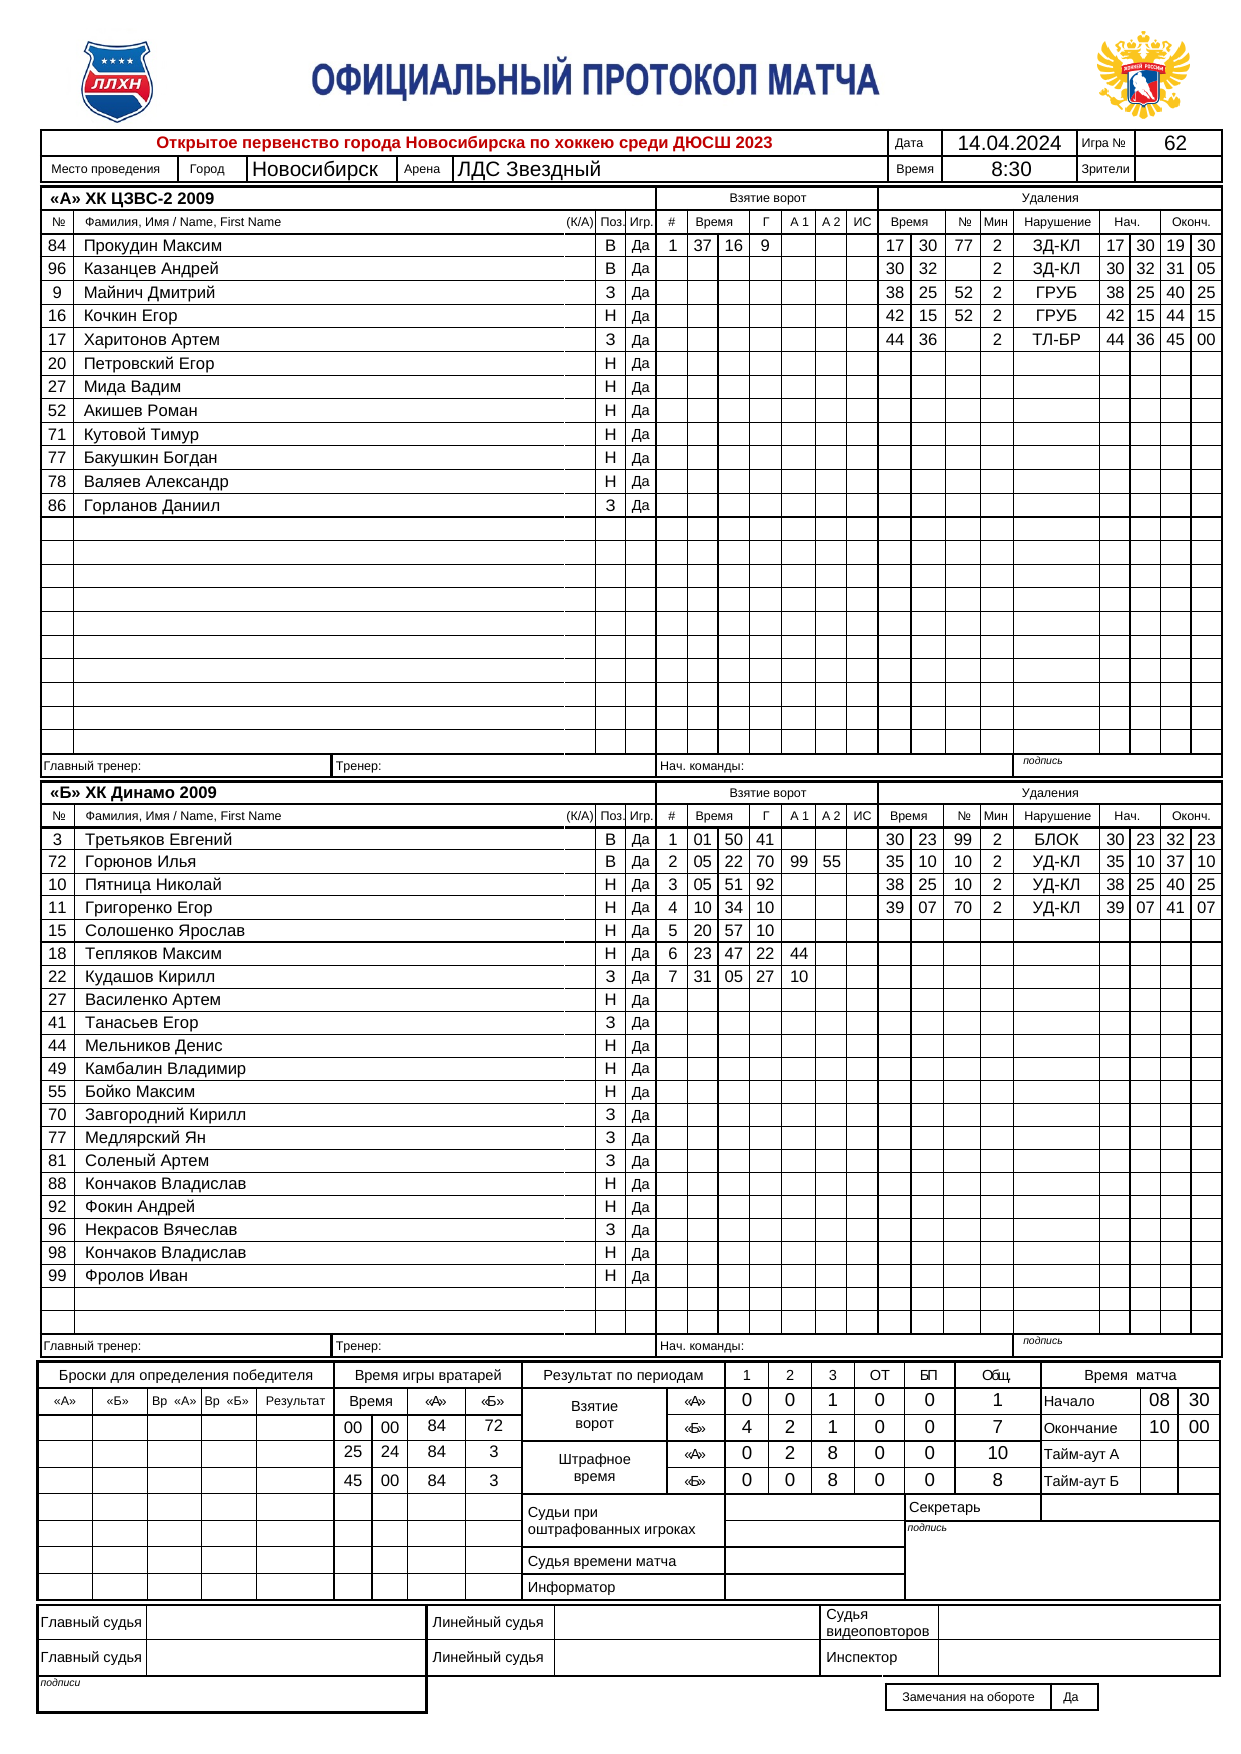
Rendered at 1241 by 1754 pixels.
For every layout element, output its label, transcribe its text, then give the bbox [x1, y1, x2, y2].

table_cell [816, 541, 846, 564]
table_cell [565, 1104, 595, 1126]
table_cell Информатор [523, 1575, 724, 1599]
table_cell [912, 659, 945, 682]
table_cell [816, 1081, 846, 1103]
table_cell Фамилия, Имя / Name, First Name [75, 805, 565, 826]
table_cell 9 [750, 235, 781, 256]
table_cell 37 [688, 235, 717, 256]
table_cell [1014, 966, 1099, 987]
table_cell [688, 1219, 717, 1241]
table_cell Судья видеоповторов [821, 1606, 938, 1639]
table_cell [912, 920, 943, 941]
table_cell Игр. [626, 805, 655, 826]
table_cell [719, 1104, 749, 1126]
table_cell [847, 1150, 877, 1172]
table_cell [782, 399, 815, 422]
table_cell [1161, 470, 1190, 493]
table_cell З [596, 1219, 625, 1241]
table_cell [657, 1035, 687, 1057]
table_cell Н [596, 352, 625, 374]
table_cell [750, 1173, 781, 1195]
table_cell [42, 707, 73, 729]
table_cell [981, 989, 1013, 1011]
table_cell [847, 423, 877, 445]
table_cell [565, 874, 595, 895]
table_cell Вр «А» [148, 1389, 201, 1413]
table_header Да [1052, 1685, 1097, 1709]
table_cell [719, 1058, 749, 1079]
table_cell Мида Вадим [74, 376, 564, 398]
table_cell 15 [1192, 305, 1221, 327]
table_cell [981, 1081, 1013, 1103]
table_cell [335, 1547, 371, 1573]
table_cell 2 [981, 305, 1013, 327]
table_cell [816, 446, 846, 469]
table_cell [626, 518, 655, 540]
table_cell [782, 829, 815, 849]
table_cell 19 [1161, 235, 1190, 256]
table_cell [944, 1288, 980, 1310]
table_cell [1100, 1058, 1129, 1079]
table_cell «А» [668, 1389, 724, 1413]
table_cell [1161, 446, 1190, 469]
table_cell [981, 1288, 1013, 1310]
table_cell [688, 612, 717, 634]
table_cell [719, 1311, 749, 1333]
table_cell [1100, 518, 1129, 540]
table_cell [1161, 612, 1190, 634]
table_cell [555, 1640, 819, 1675]
table_cell [719, 399, 749, 422]
table_cell [847, 1196, 877, 1218]
table_cell # [657, 211, 687, 233]
table_cell [1100, 1012, 1129, 1033]
table_cell [719, 494, 749, 516]
table_cell Харитонов Артем [74, 328, 564, 351]
table_cell [74, 565, 564, 587]
table_cell [1131, 1242, 1160, 1264]
table_cell [1100, 1035, 1129, 1057]
table_cell [1100, 446, 1129, 469]
table_cell Да [626, 1081, 655, 1103]
table_cell [847, 829, 877, 849]
table_cell [726, 1495, 904, 1520]
table_cell 27 [42, 376, 73, 398]
table_cell [1192, 659, 1221, 682]
table_cell «Б» [668, 1468, 724, 1493]
table_cell [1161, 518, 1190, 540]
table_cell 05 [719, 966, 749, 987]
table_cell 1 [812, 1415, 854, 1440]
table_cell 44 [782, 943, 815, 964]
table_cell [1100, 1265, 1129, 1287]
table_cell [782, 659, 815, 682]
table_cell [816, 399, 846, 422]
table_cell [1099, 1682, 1220, 1711]
table_cell [750, 1288, 781, 1310]
table_cell [847, 281, 877, 303]
table_cell [657, 730, 687, 753]
table_cell [657, 1288, 687, 1310]
table_cell 0 [726, 1389, 768, 1413]
table_cell 0 [855, 1415, 904, 1440]
table_cell 10 [944, 874, 980, 895]
table_cell [657, 1012, 687, 1033]
table_cell [816, 1219, 846, 1241]
table_cell [1131, 966, 1160, 987]
table_cell [816, 1196, 846, 1218]
table_cell 3 [466, 1441, 521, 1467]
table_header Замечания на обороте [887, 1685, 1050, 1709]
table_cell [944, 1150, 980, 1172]
table_cell «Б» [668, 1415, 724, 1440]
table_cell [750, 1219, 781, 1241]
table_cell [565, 850, 595, 872]
table_cell [42, 565, 73, 587]
table_cell Окончание [1042, 1415, 1140, 1440]
table_cell [912, 1265, 943, 1287]
table_cell 49 [42, 1058, 74, 1079]
table_cell [750, 328, 781, 351]
table_cell Да [626, 829, 655, 849]
table_cell [816, 730, 846, 753]
table_cell Линейный судья [428, 1606, 554, 1639]
table_cell 00 [1192, 328, 1221, 351]
table_cell [782, 518, 815, 540]
table_cell [719, 1081, 749, 1103]
table_cell [847, 896, 877, 918]
table_cell [981, 541, 1013, 564]
table_cell 25 [1192, 874, 1221, 895]
table_cell [750, 1265, 781, 1287]
table_cell [912, 707, 945, 729]
table_cell [565, 235, 595, 256]
table_cell [1161, 1127, 1190, 1149]
table_cell [1100, 920, 1129, 941]
table_cell [912, 1104, 943, 1126]
table_cell 72 [42, 850, 74, 872]
table_cell [782, 1104, 815, 1126]
table_cell [816, 1104, 846, 1126]
table_cell [981, 730, 1013, 753]
table_cell [719, 1265, 749, 1287]
table_cell [202, 1547, 256, 1573]
table_cell [1014, 1104, 1099, 1126]
table_cell З [596, 1150, 625, 1172]
table_cell [626, 1288, 655, 1310]
table_cell Место проведения [42, 157, 177, 181]
table_cell Н [596, 470, 625, 493]
table_cell [657, 1058, 687, 1079]
table_cell [1131, 352, 1160, 374]
table_cell [879, 1150, 910, 1172]
table_cell [750, 446, 781, 469]
table_cell [1161, 683, 1190, 706]
table_cell 3 [657, 874, 687, 895]
table_cell [944, 1104, 980, 1126]
table_cell Инспектор [821, 1640, 938, 1675]
table_cell [750, 1311, 781, 1333]
table_cell [1014, 494, 1099, 516]
table_cell Да [626, 1173, 655, 1195]
table_cell [847, 1058, 877, 1079]
table_cell [565, 423, 595, 445]
table_cell [1131, 707, 1160, 729]
table_cell [1161, 352, 1190, 374]
table_cell [1192, 707, 1221, 729]
table_cell [657, 1173, 687, 1195]
table_cell [1192, 446, 1221, 469]
table_cell [847, 1242, 877, 1264]
table_cell № [42, 805, 74, 826]
table_cell [1131, 376, 1160, 398]
table_cell [626, 588, 655, 611]
table_cell [1014, 1127, 1099, 1149]
table_cell [879, 1288, 910, 1310]
table_cell Да [626, 850, 655, 872]
table_cell [719, 518, 749, 540]
table_cell [939, 1640, 1219, 1675]
table_cell [75, 1311, 564, 1333]
table_cell [1141, 1468, 1177, 1493]
table_cell [719, 1150, 749, 1172]
table_cell [719, 1219, 749, 1241]
table_cell Некрасов Вячеслав [75, 1219, 564, 1241]
table_cell [879, 541, 910, 564]
table_cell «А» [408, 1389, 465, 1413]
table_cell [847, 683, 877, 706]
table_cell 10 [750, 920, 781, 941]
table_cell [1131, 588, 1160, 611]
table_cell 38 [1100, 874, 1129, 895]
table_cell Да [626, 399, 655, 422]
table_cell [1014, 518, 1099, 540]
table_cell [39, 1547, 92, 1573]
table_cell [782, 1219, 815, 1241]
table_cell [816, 896, 846, 918]
table_cell 10 [1131, 850, 1160, 872]
table_cell [257, 1547, 333, 1573]
table_cell [912, 1058, 943, 1079]
table_cell [1100, 1081, 1129, 1103]
table_cell [257, 1441, 333, 1467]
table_cell [981, 1127, 1013, 1149]
table_cell [750, 612, 781, 634]
table_cell [879, 1311, 910, 1333]
table_cell [847, 920, 877, 941]
table_cell [879, 376, 910, 398]
table_cell [750, 541, 781, 564]
table_cell [688, 1242, 717, 1264]
table_cell подписи [39, 1677, 425, 1711]
table_cell Нач. [1100, 805, 1160, 826]
table_cell Судьи при оштрафованных игроках [523, 1495, 724, 1546]
table_cell [39, 1494, 92, 1520]
table_cell [257, 1494, 333, 1520]
picture [5, 28, 1197, 129]
table_cell [981, 518, 1013, 540]
table_cell [74, 518, 564, 540]
table_cell [879, 989, 910, 1011]
table_cell 32 [1161, 829, 1190, 849]
table_header Удаления [879, 188, 1221, 209]
table_cell [466, 1494, 521, 1520]
table_cell [750, 1196, 781, 1218]
table_cell 99 [944, 829, 980, 849]
table_cell [596, 1288, 625, 1310]
table_cell 2 [981, 896, 1013, 918]
table_cell [626, 612, 655, 634]
table_cell [939, 1606, 1219, 1639]
table_cell 41 [42, 1012, 74, 1033]
table_cell 41 [750, 829, 781, 849]
table_cell 44 [879, 328, 910, 351]
table_cell [879, 683, 910, 706]
table_cell [1131, 1219, 1160, 1241]
table_cell Да [626, 943, 655, 964]
table_cell [1161, 1104, 1190, 1126]
table_cell 52 [946, 281, 980, 303]
table_cell [944, 943, 980, 964]
table_cell [879, 1104, 910, 1126]
table_cell [946, 352, 980, 374]
table_cell 8:30 [943, 157, 1076, 181]
table_cell Результат [257, 1389, 333, 1413]
table_cell [1141, 1441, 1177, 1467]
table_cell [1161, 659, 1190, 682]
table_cell [946, 494, 980, 516]
table_cell [946, 565, 980, 587]
table_cell [688, 588, 717, 611]
table_cell [1161, 423, 1190, 445]
table_cell [719, 541, 749, 564]
table_cell [981, 1035, 1013, 1057]
table_cell Да [626, 1104, 655, 1126]
table_cell [596, 612, 625, 634]
table_cell Да [626, 352, 655, 374]
table_cell 2 [981, 874, 1013, 895]
table_cell [946, 588, 980, 611]
table_cell [1100, 588, 1129, 611]
table_cell ЛДС Звездный [454, 157, 887, 181]
table_cell [1161, 943, 1190, 964]
table_cell [1131, 518, 1160, 540]
table_cell [946, 328, 980, 351]
table_cell [782, 1035, 815, 1057]
table_cell Н [596, 920, 625, 941]
table_cell 30 [1131, 235, 1160, 256]
table_cell [944, 1173, 980, 1195]
table_cell Да [626, 1012, 655, 1033]
table_cell 0 [905, 1389, 954, 1413]
table_cell [1014, 659, 1099, 682]
table_cell 35 [1100, 850, 1129, 872]
table_cell [565, 1173, 595, 1195]
table_cell [93, 1416, 147, 1440]
table_cell [657, 446, 687, 469]
table_cell [782, 541, 815, 564]
table_cell 6 [657, 943, 687, 964]
table_cell [1161, 1150, 1190, 1172]
table_cell Вр «Б» [202, 1389, 256, 1413]
table_cell Танасьев Егор [75, 1012, 564, 1033]
table_cell [1131, 943, 1160, 964]
table_cell [565, 1035, 595, 1057]
table_cell [1192, 588, 1221, 611]
table_cell [148, 1574, 201, 1599]
table_cell 00 [335, 1416, 371, 1440]
table_cell Горланов Даниил [74, 494, 564, 516]
table_cell [981, 565, 1013, 587]
table_cell [565, 1081, 595, 1103]
table_cell Тренер: [333, 755, 655, 776]
table_cell [847, 518, 877, 540]
table_cell [750, 1058, 781, 1079]
table_cell [944, 1219, 980, 1241]
table_cell [847, 1265, 877, 1287]
table_cell [1100, 494, 1129, 516]
table_cell [1100, 1311, 1129, 1333]
table_cell [626, 541, 655, 564]
table_cell [879, 423, 910, 445]
table_cell [39, 1416, 92, 1440]
table_cell [596, 683, 625, 706]
table_cell 99 [782, 850, 815, 872]
table_cell [688, 1265, 717, 1287]
table_cell [565, 920, 595, 941]
table_cell З [596, 966, 625, 987]
table_cell [1131, 1081, 1160, 1103]
table_cell [688, 1104, 717, 1126]
table_cell [1014, 920, 1099, 941]
table_cell [1192, 565, 1221, 587]
table_cell [565, 1311, 595, 1333]
table_cell 0 [905, 1442, 954, 1467]
table_cell 10 [1141, 1415, 1177, 1440]
table_cell [688, 1173, 717, 1195]
table_cell [596, 518, 625, 540]
table_cell [1100, 683, 1129, 706]
table_cell [1192, 352, 1221, 374]
table_cell [782, 1265, 815, 1287]
table_cell 44 [42, 1035, 74, 1057]
table_cell [1014, 588, 1099, 611]
table_cell [1100, 423, 1129, 445]
table_cell Да [626, 235, 655, 256]
table_cell 38 [879, 874, 910, 895]
table_cell [1014, 470, 1099, 493]
table_cell [847, 1311, 877, 1333]
table_cell [750, 257, 781, 280]
table_cell 70 [944, 896, 980, 918]
table_cell [912, 1012, 943, 1033]
table_cell [1014, 1242, 1099, 1264]
table_cell [1161, 1012, 1190, 1033]
table_cell [816, 1012, 846, 1033]
table_cell [847, 1012, 877, 1033]
table_cell Кудашов Кирилл [75, 966, 564, 987]
table_cell Поз. [596, 211, 625, 233]
table_cell [1100, 1173, 1129, 1195]
table_cell Тайм-аут А [1042, 1441, 1140, 1467]
table_cell Фролов Иван [75, 1265, 564, 1287]
table_cell 37 [1161, 850, 1190, 872]
table_cell [565, 612, 595, 634]
table_cell [912, 1127, 943, 1149]
table_cell [1014, 399, 1099, 422]
table_cell [944, 966, 980, 987]
table_cell [657, 1127, 687, 1149]
table_cell [750, 1081, 781, 1103]
table_cell [912, 966, 943, 987]
table_cell [565, 659, 595, 682]
table_cell [565, 257, 595, 280]
table_cell [912, 1081, 943, 1103]
table_cell [750, 1127, 781, 1149]
table_cell [816, 659, 846, 682]
table_cell [565, 1288, 595, 1310]
table_cell [688, 305, 717, 327]
table_cell [42, 659, 73, 682]
table_cell [1014, 423, 1099, 445]
table_cell [782, 874, 815, 895]
table_header 2 [769, 1363, 811, 1387]
table_cell [946, 659, 980, 682]
table_cell [657, 470, 687, 493]
table_cell [944, 1012, 980, 1033]
table_cell Да [626, 257, 655, 280]
table_cell [912, 588, 945, 611]
table_cell [596, 588, 625, 611]
table_cell [688, 376, 717, 398]
table_cell [847, 446, 877, 469]
table_cell [946, 399, 980, 422]
table_cell [147, 1640, 425, 1675]
table_cell [879, 943, 910, 964]
table_cell 71 [42, 423, 73, 445]
table_cell [981, 1265, 1013, 1287]
table_cell 25 [912, 281, 945, 303]
table_cell [565, 1058, 595, 1079]
table_cell [1161, 730, 1190, 753]
table_cell [912, 423, 945, 445]
table_cell [782, 636, 815, 658]
table_cell [782, 1058, 815, 1079]
table_cell [719, 257, 749, 280]
table_cell [981, 1219, 1013, 1241]
table_cell 22 [750, 943, 781, 964]
table_cell 50 [719, 829, 749, 849]
table_cell [1014, 943, 1099, 964]
table_cell [912, 730, 945, 753]
table_cell [1161, 1035, 1190, 1057]
table_cell [1192, 1150, 1221, 1172]
table_cell 30 [879, 257, 910, 280]
table_cell 39 [1100, 896, 1129, 918]
table_cell [688, 423, 717, 445]
table_cell 84 [408, 1416, 465, 1440]
table_cell [782, 328, 815, 351]
table_cell [1161, 920, 1190, 941]
table_cell [408, 1494, 465, 1520]
table_cell [1100, 659, 1129, 682]
table_cell [879, 659, 910, 682]
table_cell [565, 1127, 595, 1149]
table_cell [816, 328, 846, 351]
table_cell [719, 1035, 749, 1057]
table_cell [879, 565, 910, 587]
table_cell [816, 352, 846, 374]
table_cell [847, 494, 877, 516]
table_cell [847, 943, 877, 964]
table_cell [782, 989, 815, 1011]
table_cell А 2 [816, 805, 846, 826]
table_cell [1161, 1196, 1190, 1218]
table_cell [816, 1127, 846, 1149]
table_cell [1014, 565, 1099, 587]
table_cell [912, 1311, 943, 1333]
table_cell 8 [956, 1468, 1040, 1493]
table_cell [912, 989, 943, 1011]
table_cell [912, 1242, 943, 1264]
table_cell [912, 1196, 943, 1218]
table_cell Нач. команды: [657, 1335, 1012, 1356]
table_cell [912, 446, 945, 469]
table_cell Да [626, 874, 655, 895]
table_cell [1100, 943, 1129, 964]
table_cell [688, 281, 717, 303]
table_cell [912, 470, 945, 493]
table_cell [879, 352, 910, 374]
table_cell [1014, 376, 1099, 398]
table_cell [688, 707, 717, 729]
table_cell 07 [912, 896, 943, 918]
table_cell Майнич Дмитрий [74, 281, 564, 303]
table_cell 57 [719, 920, 749, 941]
table_cell [1100, 730, 1129, 753]
table_cell [847, 399, 877, 422]
table_cell А 1 [782, 211, 815, 233]
table_cell 2 [657, 850, 687, 872]
table_cell [750, 1035, 781, 1057]
table_cell [750, 352, 781, 374]
table_header Дата [889, 131, 941, 155]
table_cell [1100, 1104, 1129, 1126]
table_cell [1192, 1311, 1221, 1333]
table_cell [373, 1574, 407, 1599]
table_cell [1014, 1311, 1099, 1333]
table_cell 23 [688, 943, 717, 964]
table_cell [335, 1494, 371, 1520]
table_cell 2 [981, 829, 1013, 849]
table_cell [74, 541, 564, 564]
table_cell [565, 1196, 595, 1218]
table_cell 24 [373, 1441, 407, 1467]
table_cell подпись [1014, 755, 1221, 776]
table_cell [782, 896, 815, 918]
table_cell [1192, 423, 1221, 445]
table_cell [981, 352, 1013, 374]
table_cell [657, 588, 687, 611]
table_cell [879, 920, 910, 941]
table_cell [1100, 966, 1129, 987]
table_cell [719, 659, 749, 682]
table_cell № [946, 211, 980, 233]
table_cell Казанцев Андрей [74, 257, 564, 280]
table_cell [39, 1468, 92, 1493]
table_cell Поз. [596, 805, 625, 826]
table_cell [719, 328, 749, 351]
table_cell [688, 1012, 717, 1033]
table_cell [912, 352, 945, 374]
table_cell [719, 683, 749, 706]
table_cell [688, 470, 717, 493]
table_cell [93, 1521, 147, 1546]
table_cell [782, 730, 815, 753]
table_cell 36 [912, 328, 945, 351]
table_cell [912, 683, 945, 706]
table_cell [719, 1196, 749, 1218]
table_cell 44 [1161, 305, 1190, 327]
table_cell [1014, 1035, 1099, 1057]
table_cell [657, 399, 687, 422]
table_cell 2 [981, 281, 1013, 303]
table_cell [565, 989, 595, 1011]
table_cell [565, 730, 595, 753]
table_cell Н [596, 399, 625, 422]
table_cell Мельников Денис [75, 1035, 564, 1057]
table_cell [428, 1677, 882, 1711]
table_cell [944, 1127, 980, 1149]
table_cell [912, 399, 945, 422]
table_cell 10 [1192, 850, 1221, 872]
table_cell [981, 399, 1013, 422]
table_cell [816, 1173, 846, 1195]
table_cell З [596, 1127, 625, 1149]
table_cell [946, 470, 980, 493]
table_cell [847, 1104, 877, 1126]
table_cell В [596, 850, 625, 872]
table_cell [1131, 1104, 1160, 1126]
table_cell 38 [879, 281, 910, 303]
table_cell Время [889, 157, 941, 181]
table_cell [981, 1311, 1013, 1333]
table_cell Мин [981, 211, 1013, 233]
table_cell УД-КЛ [1014, 850, 1099, 872]
table_cell [847, 235, 877, 256]
table_cell [202, 1468, 256, 1493]
table_cell [1014, 1196, 1099, 1218]
table_cell 34 [719, 896, 749, 918]
table_cell № [42, 211, 73, 233]
table_cell [1131, 683, 1160, 706]
table_cell 42 [879, 305, 910, 327]
table_cell [257, 1521, 333, 1546]
table_cell [1161, 1081, 1190, 1103]
table_cell [688, 399, 717, 422]
table_cell [626, 636, 655, 658]
table_cell Город [179, 157, 246, 181]
table_cell 30 [1179, 1389, 1219, 1413]
table_cell [816, 565, 846, 587]
table_cell [1192, 376, 1221, 398]
table_cell В [596, 235, 625, 256]
table_cell [719, 989, 749, 1011]
table_cell Взятие ворот [523, 1389, 666, 1440]
table_cell Мин [981, 805, 1013, 826]
table_header Взятие ворот [657, 783, 877, 803]
table_cell [847, 1035, 877, 1057]
table_cell [1131, 423, 1160, 445]
table_cell 44 [1100, 328, 1129, 351]
table_cell 10 [688, 896, 717, 918]
table_cell [1192, 1196, 1221, 1218]
table_cell [1161, 588, 1190, 611]
table_cell [782, 257, 815, 280]
table_cell Время [335, 1389, 407, 1413]
table_header 3 [812, 1363, 854, 1387]
table_cell 05 [688, 874, 717, 895]
table_cell [816, 423, 846, 445]
table_cell [1192, 1058, 1221, 1079]
table_cell Горюнов Илья [75, 850, 564, 872]
table_cell [565, 352, 595, 374]
table_cell [946, 446, 980, 469]
table_cell [847, 1219, 877, 1241]
table_cell [596, 707, 625, 729]
table_cell [750, 470, 781, 493]
table_cell «А» [39, 1389, 92, 1413]
table_cell 77 [42, 446, 73, 469]
table_cell [1131, 1058, 1160, 1079]
table_cell [1100, 1242, 1129, 1264]
table_cell [1014, 1173, 1099, 1195]
table_cell [93, 1574, 147, 1599]
table_cell [847, 470, 877, 493]
table_cell [688, 565, 717, 587]
table_cell [750, 730, 781, 753]
table_cell [782, 1242, 815, 1264]
table_cell [1131, 1035, 1160, 1057]
table_cell [944, 1035, 980, 1057]
table_cell 39 [879, 896, 910, 918]
table_cell [39, 1574, 92, 1599]
table_cell [879, 1242, 910, 1264]
table_cell Кончаков Владислав [75, 1242, 564, 1264]
table_cell [1192, 1173, 1221, 1195]
table_cell [981, 1058, 1013, 1079]
table_cell [657, 683, 687, 706]
table_cell [981, 1104, 1013, 1126]
table_cell [719, 612, 749, 634]
table_cell 70 [750, 850, 781, 872]
table_cell [626, 683, 655, 706]
table_cell [719, 588, 749, 611]
table_cell 30 [1192, 235, 1221, 256]
table_cell [816, 612, 846, 634]
table_cell [981, 659, 1013, 682]
table_cell [1100, 1219, 1129, 1241]
table_cell [879, 1058, 910, 1079]
table_cell [847, 636, 877, 658]
table_cell [944, 1265, 980, 1287]
table_cell 9 [42, 281, 73, 303]
table_cell [750, 989, 781, 1011]
table_cell Оконч. [1161, 805, 1221, 826]
table_cell [946, 730, 980, 753]
table_cell [74, 707, 564, 729]
table_cell Тайм-аут Б [1042, 1468, 1140, 1493]
table_cell [946, 707, 980, 729]
table_cell [879, 1265, 910, 1287]
table_cell 17 [879, 235, 910, 256]
table_cell [657, 612, 687, 634]
table_cell [719, 376, 749, 398]
table_cell [981, 1150, 1013, 1172]
table_cell [750, 683, 781, 706]
table_cell [1161, 1219, 1190, 1241]
table_cell [1161, 989, 1190, 1011]
table_cell [1161, 966, 1190, 987]
table_cell [42, 541, 73, 564]
table_cell [688, 541, 717, 564]
table_cell 36 [1131, 328, 1160, 351]
table_cell [1192, 1127, 1221, 1149]
table_cell [782, 1081, 815, 1103]
table_cell 41 [1161, 896, 1190, 918]
table_header Время игры вратарей [335, 1363, 521, 1387]
table_cell [202, 1441, 256, 1467]
table_cell [750, 636, 781, 658]
table_cell [1131, 399, 1160, 422]
table_cell [1192, 1035, 1221, 1057]
table_cell [42, 1288, 74, 1310]
table_cell [688, 494, 717, 516]
table_cell [688, 636, 717, 658]
table_cell [782, 920, 815, 941]
table_cell 11 [42, 896, 74, 918]
table_cell Нач. [1100, 211, 1160, 233]
table_cell [1161, 494, 1190, 516]
table_cell «Б» [93, 1389, 147, 1413]
table_cell [657, 1196, 687, 1218]
table_cell [944, 1058, 980, 1079]
table_cell ГРУБ [1014, 305, 1099, 327]
table_cell 0 [769, 1389, 811, 1413]
table_cell [657, 1219, 687, 1241]
table_cell [912, 636, 945, 658]
table_header 62 [1136, 131, 1221, 155]
table_cell [847, 588, 877, 611]
table_cell [981, 943, 1013, 964]
table_cell [847, 612, 877, 634]
table_cell [688, 1288, 717, 1310]
table_cell [565, 399, 595, 422]
table_cell [981, 1242, 1013, 1264]
table_cell [816, 966, 846, 987]
table_cell [981, 423, 1013, 445]
table_cell 8 [812, 1442, 854, 1467]
table_cell 01 [688, 829, 717, 849]
table_cell [912, 1150, 943, 1172]
table_cell В [596, 829, 625, 849]
table_cell [1131, 730, 1160, 753]
table_cell Да [626, 494, 655, 516]
table_cell [1100, 470, 1129, 493]
table_cell [1100, 707, 1129, 729]
table_cell [466, 1521, 521, 1546]
table_cell [1161, 399, 1190, 422]
table_cell 23 [912, 829, 943, 849]
table_cell [944, 1196, 980, 1218]
table_cell [688, 1196, 717, 1218]
table_header БП [905, 1363, 954, 1387]
table_cell 22 [719, 850, 749, 872]
table_cell [466, 1574, 521, 1599]
table_cell [148, 1416, 201, 1440]
table_cell [946, 423, 980, 445]
table_cell [847, 1288, 877, 1310]
table_cell [565, 1242, 595, 1264]
table_cell [816, 470, 846, 493]
table_cell № [944, 805, 980, 826]
table_cell 2 [769, 1415, 811, 1440]
table_cell [750, 376, 781, 398]
table_cell [1014, 1058, 1099, 1079]
table_cell [1131, 1288, 1160, 1310]
table_cell [816, 518, 846, 540]
table_cell [688, 1035, 717, 1057]
table_cell [847, 1081, 877, 1103]
table_cell [1161, 1311, 1190, 1333]
table_cell (К/А) [565, 211, 595, 233]
table_cell [879, 470, 910, 493]
table_cell [1014, 1265, 1099, 1287]
table_cell З [596, 1012, 625, 1033]
table_cell [74, 612, 564, 634]
table_cell [565, 518, 595, 540]
table_cell [596, 730, 625, 753]
table_cell [688, 257, 717, 280]
table_cell [93, 1468, 147, 1493]
table_cell [879, 588, 910, 611]
table_cell 05 [1192, 257, 1221, 280]
table_cell 40 [1161, 281, 1190, 303]
table_cell ЗД-КЛ [1014, 235, 1099, 256]
table_header 14.04.2024 [943, 131, 1076, 155]
table_cell [782, 683, 815, 706]
table_cell [202, 1521, 256, 1546]
table_cell [726, 1521, 904, 1546]
table_cell [1131, 1012, 1160, 1033]
table_cell [657, 1150, 687, 1172]
table_cell 52 [42, 399, 73, 422]
table_cell [750, 494, 781, 516]
table_cell 45 [1161, 328, 1190, 351]
table_cell [74, 730, 564, 753]
table_cell [257, 1574, 333, 1599]
table_cell Штрафное время [523, 1442, 666, 1493]
table_cell 0 [726, 1468, 768, 1493]
table_cell [847, 707, 877, 729]
table_cell Да [626, 1035, 655, 1057]
table_cell [719, 1288, 749, 1310]
table_cell [565, 966, 595, 987]
table_cell [879, 1196, 910, 1218]
table_cell [565, 281, 595, 303]
table_cell [816, 1058, 846, 1079]
table_cell [879, 1173, 910, 1195]
table_cell [42, 588, 73, 611]
table_cell 52 [946, 305, 980, 327]
table_cell [657, 1265, 687, 1287]
table_cell [596, 1311, 625, 1333]
table_cell [1179, 1441, 1219, 1467]
table_cell [1136, 157, 1221, 181]
table_cell [782, 305, 815, 327]
table_cell [879, 1035, 910, 1057]
table_cell [1042, 1495, 1219, 1520]
table_cell [816, 1242, 846, 1264]
table_cell [816, 305, 846, 327]
table_cell 70 [42, 1104, 74, 1126]
table_cell Акишев Роман [74, 399, 564, 422]
table_cell [782, 1196, 815, 1218]
table_cell [912, 565, 945, 587]
table_cell [816, 636, 846, 658]
table_cell [1131, 1196, 1160, 1218]
table_cell Да [626, 376, 655, 398]
table_cell 25 [1131, 281, 1160, 303]
table_cell [39, 1521, 92, 1546]
table_cell [657, 1104, 687, 1126]
table_cell 07 [1192, 896, 1221, 918]
table_cell [944, 1081, 980, 1103]
table_cell Да [626, 1150, 655, 1172]
table_cell [1014, 1150, 1099, 1172]
table_cell [335, 1521, 371, 1546]
table_cell [688, 328, 717, 351]
table_cell [750, 281, 781, 303]
table_cell [657, 257, 687, 280]
table_cell [847, 541, 877, 564]
table_cell [981, 920, 1013, 941]
table_cell [202, 1494, 256, 1520]
table_cell [408, 1574, 465, 1599]
table_cell 15 [42, 920, 74, 941]
table_cell [750, 707, 781, 729]
table_cell 10 [750, 896, 781, 918]
table_cell [565, 683, 595, 706]
table_cell Линейный судья [428, 1640, 554, 1675]
table_cell [1100, 565, 1129, 587]
table_cell Главный тренер: [42, 1335, 330, 1356]
table_cell [1192, 1219, 1221, 1241]
table_cell [1131, 470, 1160, 493]
table_cell [42, 518, 73, 540]
table_cell [1192, 966, 1221, 987]
table_cell [782, 494, 815, 516]
table_cell БЛОК [1014, 829, 1099, 849]
table_cell Время [879, 211, 945, 233]
table_cell Фамилия, Имя / Name, First Name [74, 211, 565, 233]
table_cell [565, 470, 595, 493]
table_cell 0 [855, 1442, 904, 1467]
table_cell Солошенко Ярослав [75, 920, 564, 941]
table_cell подпись [1014, 1335, 1221, 1356]
table_cell Н [596, 1242, 625, 1264]
table_cell Да [626, 423, 655, 445]
table_cell Н [596, 874, 625, 895]
table_cell [688, 1127, 717, 1149]
table_cell [912, 494, 945, 516]
table_cell [1192, 518, 1221, 540]
table_cell [202, 1574, 256, 1599]
table_cell [1192, 920, 1221, 941]
table_cell [847, 989, 877, 1011]
table_cell [1014, 730, 1099, 753]
table_cell [1131, 920, 1160, 941]
table_cell Фокин Андрей [75, 1196, 564, 1218]
table_header Результат по периодам [523, 1363, 724, 1387]
table_cell Да [626, 1058, 655, 1079]
table_cell [565, 829, 595, 849]
table_cell Н [596, 1058, 625, 1079]
table_cell 30 [879, 829, 910, 849]
table_cell 40 [1161, 874, 1190, 895]
table_cell [816, 257, 846, 280]
table_cell [1161, 1242, 1190, 1264]
table_cell [946, 683, 980, 706]
table_cell [1100, 352, 1129, 374]
table_cell Кутовой Тимур [74, 423, 564, 445]
table_cell Игр. [626, 211, 655, 233]
table_cell [847, 565, 877, 587]
table_cell [816, 1150, 846, 1172]
table_cell [782, 376, 815, 398]
table_cell [719, 730, 749, 753]
table_cell [1131, 612, 1160, 634]
table_cell 10 [912, 850, 943, 872]
table_cell [335, 1574, 371, 1599]
table_cell 88 [42, 1173, 74, 1195]
table_cell 7 [657, 966, 687, 987]
table_cell 17 [1100, 235, 1129, 256]
table_cell [657, 423, 687, 445]
table_cell [816, 376, 846, 398]
table_cell Н [596, 989, 625, 1011]
table_cell [879, 1081, 910, 1103]
table_cell 0 [905, 1468, 954, 1493]
table_cell [626, 707, 655, 729]
table_cell 32 [912, 257, 945, 280]
table_cell (К/А) [565, 805, 595, 826]
table_cell [782, 235, 815, 256]
table_cell [148, 1521, 201, 1546]
table_cell Новосибирск [248, 157, 396, 181]
table_cell [750, 1242, 781, 1264]
table_cell 77 [42, 1127, 74, 1149]
table_cell [565, 494, 595, 516]
table_cell [816, 683, 846, 706]
table_cell А 2 [816, 211, 846, 233]
table_cell [719, 446, 749, 469]
table_header «Б» ХК Динамо 2009 [42, 783, 655, 803]
table_cell 55 [816, 850, 846, 872]
table_cell [847, 328, 877, 351]
table_cell [688, 1150, 717, 1172]
table_cell [596, 636, 625, 658]
table_cell Бакушкин Богдан [74, 446, 564, 469]
table_cell [750, 518, 781, 540]
table_cell 2 [981, 257, 1013, 280]
table_cell 16 [719, 235, 749, 256]
table_cell [981, 707, 1013, 729]
table_cell [148, 1547, 201, 1573]
table_cell Да [626, 446, 655, 469]
table_cell [816, 1288, 846, 1310]
table_cell Медлярский Ян [75, 1127, 564, 1149]
table_cell [1161, 376, 1190, 398]
table_cell 00 [373, 1416, 407, 1440]
table_cell [688, 1058, 717, 1079]
table_cell 96 [42, 1219, 74, 1241]
table_cell [1100, 399, 1129, 422]
table_cell [782, 1012, 815, 1033]
table_cell [1100, 1150, 1129, 1172]
table_cell [1192, 730, 1221, 753]
table_cell [944, 1242, 980, 1264]
table_cell Валяев Александр [74, 470, 564, 493]
table_cell [373, 1494, 407, 1520]
table_cell [75, 1288, 564, 1310]
table_cell Кочкин Егор [74, 305, 564, 327]
table_cell «А» [668, 1442, 724, 1467]
table_header ОТ [855, 1363, 904, 1387]
table_cell З [596, 281, 625, 303]
table_cell [816, 1265, 846, 1287]
table_cell [657, 989, 687, 1011]
table_cell [1131, 446, 1160, 469]
table_header Открытое первенство города Новосибирска по хоккею среди ДЮСШ 2023 [42, 131, 887, 155]
table_cell [1192, 612, 1221, 634]
table_cell 7 [956, 1415, 1040, 1440]
table_cell # [657, 805, 687, 826]
table_cell [946, 636, 980, 658]
table_cell Григоренко Егор [75, 896, 564, 918]
table_header Общ. [956, 1363, 1040, 1387]
table_cell [847, 659, 877, 682]
table_cell [1161, 1265, 1190, 1287]
table_cell [257, 1416, 333, 1440]
table_cell 08 [1141, 1389, 1177, 1413]
table_cell [750, 588, 781, 611]
table_cell [726, 1575, 904, 1599]
table_cell 4 [726, 1415, 768, 1440]
table_cell [816, 920, 846, 941]
table_cell Третьяков Евгений [75, 829, 564, 849]
table_cell [1100, 1288, 1129, 1310]
table_cell [981, 683, 1013, 706]
table_cell [782, 1288, 815, 1310]
table_cell [719, 565, 749, 587]
table_cell [565, 541, 595, 564]
table_cell [879, 518, 910, 540]
table_cell [202, 1416, 256, 1440]
table_cell [816, 235, 846, 256]
table_cell [1100, 636, 1129, 658]
table_cell [981, 966, 1013, 987]
table_cell [719, 1127, 749, 1149]
table_cell [946, 257, 980, 280]
table_cell [782, 281, 815, 303]
table_cell 10 [42, 874, 74, 895]
table_cell [1014, 683, 1099, 706]
table_cell [657, 518, 687, 540]
table_cell 10 [782, 966, 815, 987]
table_cell [565, 896, 595, 918]
table_cell [719, 281, 749, 303]
table_cell А 1 [782, 805, 815, 826]
table_cell [816, 588, 846, 611]
table_cell 31 [688, 966, 717, 987]
table_cell 10 [944, 850, 980, 872]
table_cell З [596, 1104, 625, 1126]
table_cell Время [688, 805, 749, 826]
table_cell 96 [42, 257, 73, 280]
table_cell Да [626, 305, 655, 327]
table_cell [912, 1173, 943, 1195]
table_cell [847, 1173, 877, 1195]
table_cell [847, 305, 877, 327]
table_cell 22 [42, 966, 74, 987]
table_cell [1131, 494, 1160, 516]
table_cell [847, 850, 877, 872]
table_cell [719, 1173, 749, 1195]
table_header «А» ХК ЦЗВС-2 2009 [42, 188, 655, 209]
table_cell [1192, 683, 1221, 706]
table_cell Тепляков Максим [75, 943, 564, 964]
table_cell ГРУБ [1014, 281, 1099, 303]
table_cell [816, 494, 846, 516]
table_cell [1161, 636, 1190, 658]
table_cell [847, 874, 877, 895]
table_cell [565, 943, 595, 964]
table_cell 27 [750, 966, 781, 987]
table_cell [1131, 1150, 1160, 1172]
table_cell [565, 1265, 595, 1287]
table_cell 4 [657, 896, 687, 918]
table_cell 5 [657, 920, 687, 941]
table_cell [1192, 1104, 1221, 1126]
table_cell 51 [719, 874, 749, 895]
table_cell 98 [42, 1242, 74, 1264]
table_cell [148, 1441, 201, 1467]
table_cell [657, 281, 687, 303]
table_cell [1014, 541, 1099, 564]
table_cell 00 [373, 1468, 407, 1493]
table_cell [626, 565, 655, 587]
table_cell УД-КЛ [1014, 874, 1099, 895]
table_cell [750, 659, 781, 682]
table_cell [816, 943, 846, 964]
table_cell 78 [42, 470, 73, 493]
table_cell 1 [956, 1389, 1040, 1413]
table_cell [847, 730, 877, 753]
table_cell Да [626, 920, 655, 941]
table_cell [782, 1173, 815, 1195]
table_cell [1192, 1012, 1221, 1033]
table_cell Нач. команды: [657, 755, 1012, 776]
table_cell 45 [335, 1468, 371, 1493]
table_cell [565, 1012, 595, 1033]
table_cell [74, 636, 564, 658]
table_cell [1131, 1127, 1160, 1149]
table_cell [1014, 612, 1099, 634]
table_cell [565, 376, 595, 398]
table_cell Да [626, 966, 655, 987]
table_cell [373, 1547, 407, 1573]
table_cell 38 [1100, 281, 1129, 303]
table_header Броски для определения победителя [39, 1363, 333, 1387]
table_cell [782, 565, 815, 587]
table_cell [1131, 659, 1160, 682]
table_cell [657, 494, 687, 516]
table_cell 25 [1192, 281, 1221, 303]
table_cell 42 [1100, 305, 1129, 327]
table_cell [816, 829, 846, 849]
table_cell [657, 328, 687, 351]
table_cell 16 [42, 305, 73, 327]
table_cell [1014, 1081, 1099, 1103]
table_cell [1131, 636, 1160, 658]
table_cell Главный судья [39, 1606, 146, 1639]
table_cell [879, 612, 910, 634]
table_cell [981, 376, 1013, 398]
table_cell [466, 1547, 521, 1573]
table_cell [42, 730, 73, 753]
table_cell Н [596, 446, 625, 469]
table_cell [847, 352, 877, 374]
table_cell Н [596, 305, 625, 327]
table_cell «Б » [466, 1389, 521, 1413]
table_cell [946, 376, 980, 398]
table_cell [1192, 494, 1221, 516]
table_cell [1131, 565, 1160, 587]
table_cell 25 [335, 1441, 371, 1467]
table_cell [42, 636, 73, 658]
table_cell [944, 1311, 980, 1333]
table_cell [981, 446, 1013, 469]
table_cell [93, 1547, 147, 1573]
table_header Игра № [1078, 131, 1134, 155]
table_cell [626, 1311, 655, 1333]
table_cell Соленый Артем [75, 1150, 564, 1172]
table_cell Н [596, 943, 625, 964]
table_cell 0 [769, 1468, 811, 1493]
table_cell Г [750, 805, 781, 826]
table_cell [408, 1521, 465, 1546]
table_cell 77 [946, 235, 980, 256]
table_cell 25 [1131, 874, 1160, 895]
table_cell [879, 399, 910, 422]
table_cell [912, 943, 943, 964]
table_cell [782, 423, 815, 445]
table_cell [912, 1035, 943, 1057]
table_cell [657, 376, 687, 398]
table_cell [1100, 376, 1129, 398]
table_cell [847, 376, 877, 398]
table_cell [782, 1127, 815, 1149]
table_cell 3 [42, 829, 74, 849]
table_cell Да [626, 281, 655, 303]
table_cell [657, 636, 687, 658]
table_cell Время [688, 211, 749, 233]
table_cell Бойко Максим [75, 1081, 564, 1103]
table_cell [883, 1677, 1220, 1681]
table_cell [750, 1104, 781, 1126]
table_cell [750, 1150, 781, 1172]
table_cell подпись [906, 1522, 1219, 1599]
table_cell 92 [750, 874, 781, 895]
table_cell Г [750, 211, 781, 233]
table_cell 0 [855, 1468, 904, 1493]
table_cell [1100, 1196, 1129, 1218]
table_cell [782, 588, 815, 611]
table_cell 2 [981, 328, 1013, 351]
table_cell [1161, 541, 1190, 564]
table_cell Камбалин Владимир [75, 1058, 564, 1079]
table_cell [912, 518, 945, 540]
table_cell [626, 659, 655, 682]
table_cell Петровский Егор [74, 352, 564, 374]
table_cell [816, 707, 846, 729]
table_cell [847, 966, 877, 987]
table_cell [816, 1035, 846, 1057]
table_cell 20 [42, 352, 73, 374]
table_cell [816, 281, 846, 303]
table_cell [981, 612, 1013, 634]
table_cell 15 [1131, 305, 1160, 327]
table_cell Судья времени матча [523, 1548, 724, 1573]
table_cell [1192, 541, 1221, 564]
table_cell [42, 683, 73, 706]
table_cell [879, 494, 910, 516]
table_cell Да [626, 989, 655, 1011]
table_header 1 [726, 1363, 768, 1387]
table_cell УД-КЛ [1014, 896, 1099, 918]
table_cell Н [596, 1081, 625, 1103]
table_cell [981, 1012, 1013, 1033]
table_cell Да [626, 1196, 655, 1218]
table_cell [879, 1012, 910, 1033]
table_cell [657, 565, 687, 587]
table_cell 3 [466, 1468, 521, 1493]
table_cell Да [626, 1265, 655, 1287]
table_cell [1131, 1265, 1160, 1287]
table_cell [981, 1196, 1013, 1218]
table_cell [565, 305, 595, 327]
table_cell [1179, 1468, 1219, 1493]
table_cell Нарушение [1014, 805, 1099, 826]
table_cell [726, 1548, 904, 1573]
table_cell [944, 989, 980, 1011]
table_cell 32 [1131, 257, 1160, 280]
table_cell Да [626, 1219, 655, 1241]
table_cell [1014, 1288, 1099, 1310]
table_cell [1014, 1012, 1099, 1033]
table_cell 84 [408, 1441, 465, 1467]
table_cell 8 [812, 1468, 854, 1493]
table_cell [879, 1219, 910, 1241]
table_cell [596, 659, 625, 682]
table_cell ЗД-КЛ [1014, 257, 1099, 280]
table_cell [750, 305, 781, 327]
table_cell [1100, 612, 1129, 634]
table_cell Н [596, 1265, 625, 1287]
table_cell [1192, 399, 1221, 422]
table_cell 2 [981, 850, 1013, 872]
table_cell [1192, 989, 1221, 1011]
table_cell [1161, 707, 1190, 729]
table_cell [1014, 446, 1099, 469]
table_cell [719, 305, 749, 327]
table_cell Да [626, 328, 655, 351]
table_cell 72 [466, 1416, 521, 1440]
table_cell 00 [1179, 1415, 1219, 1440]
table_cell [42, 1311, 74, 1333]
table_cell 17 [42, 328, 73, 351]
table_cell [719, 423, 749, 445]
table_cell [688, 352, 717, 374]
table_cell [565, 588, 595, 611]
table_cell 0 [905, 1415, 954, 1440]
table_cell 18 [42, 943, 74, 964]
table_cell Арена [398, 157, 452, 181]
table_cell Василенко Артем [75, 989, 564, 1011]
table_cell 0 [855, 1389, 904, 1413]
table_cell [912, 376, 945, 398]
table_cell [1014, 636, 1099, 658]
table_cell [688, 1311, 717, 1333]
table_cell [847, 257, 877, 280]
table_cell [657, 352, 687, 374]
table_cell [1131, 541, 1160, 564]
table_cell [74, 659, 564, 682]
table_cell [1100, 541, 1129, 564]
table_cell Оконч. [1161, 211, 1221, 233]
table_cell [912, 541, 945, 564]
table_cell [1161, 1058, 1190, 1079]
table_cell [626, 730, 655, 753]
table_cell [688, 683, 717, 706]
table_header Время матча [1042, 1363, 1219, 1387]
table_cell [782, 352, 815, 374]
table_cell [657, 1081, 687, 1103]
table_cell [782, 446, 815, 469]
table_cell 10 [956, 1442, 1040, 1467]
table_cell 15 [912, 305, 945, 327]
table_cell [565, 328, 595, 351]
table_cell [719, 1012, 749, 1033]
table_cell [373, 1521, 407, 1546]
table_cell 25 [912, 874, 943, 895]
table_cell [816, 989, 846, 1011]
table_header Взятие ворот [657, 188, 877, 209]
table_cell [719, 636, 749, 658]
table_cell Н [596, 423, 625, 445]
table_cell [782, 707, 815, 729]
table_cell [1014, 989, 1099, 1011]
table_cell [657, 541, 687, 564]
table_cell [1192, 943, 1221, 964]
table_cell [1014, 1219, 1099, 1241]
table_cell [688, 518, 717, 540]
table_cell Завгородний Кирилл [75, 1104, 564, 1126]
table_cell 84 [408, 1468, 465, 1493]
table_cell [1014, 707, 1099, 729]
table_cell [816, 874, 846, 895]
table_cell [93, 1494, 147, 1520]
table_cell 30 [1100, 257, 1129, 280]
table_cell [1192, 636, 1221, 658]
table_cell Н [596, 1173, 625, 1195]
table_cell [1161, 565, 1190, 587]
table_cell [946, 518, 980, 540]
table_cell [39, 1441, 92, 1467]
table_cell [879, 730, 910, 753]
table_cell З [596, 328, 625, 351]
table_cell [657, 707, 687, 729]
table_cell 81 [42, 1150, 74, 1172]
table_cell [565, 707, 595, 729]
table_cell 1 [657, 235, 687, 256]
table_cell [565, 1219, 595, 1241]
table_cell [565, 446, 595, 469]
table_cell [565, 636, 595, 658]
table_cell Да [626, 1242, 655, 1264]
table_cell 31 [1161, 257, 1190, 280]
table_cell Н [596, 896, 625, 918]
table_cell Н [596, 376, 625, 398]
table_cell [657, 305, 687, 327]
table_cell [1131, 1173, 1160, 1195]
table_cell Главный судья [39, 1640, 146, 1675]
table_cell Нарушение [1014, 211, 1099, 233]
table_cell [719, 1242, 749, 1264]
table_cell Прокудин Максим [74, 235, 564, 256]
table_cell [565, 565, 595, 587]
table_cell Время [879, 805, 943, 826]
table_cell [816, 1311, 846, 1333]
table_cell [657, 1311, 687, 1333]
table_cell 20 [688, 920, 717, 941]
table_cell 1 [657, 829, 687, 849]
table_cell [912, 1288, 943, 1310]
table_cell [719, 707, 749, 729]
table_cell [1161, 1288, 1190, 1310]
table_cell В [596, 257, 625, 280]
table_cell Кончаков Владислав [75, 1173, 564, 1195]
table_cell [847, 1127, 877, 1149]
table_cell [688, 1081, 717, 1103]
table_cell [1100, 989, 1129, 1011]
table_cell Главный тренер: [42, 755, 330, 776]
table_cell [782, 470, 815, 493]
table_cell Начало [1042, 1389, 1140, 1413]
table_cell [74, 588, 564, 611]
table_cell [688, 730, 717, 753]
table_cell ИС [847, 805, 877, 826]
table_cell [1192, 1288, 1221, 1310]
table_cell [750, 1012, 781, 1033]
table_cell 27 [42, 989, 74, 1011]
table_cell [1192, 470, 1221, 493]
table_cell 23 [1192, 829, 1221, 849]
table_cell Секретарь [906, 1495, 1040, 1520]
table_cell [1192, 1265, 1221, 1287]
table_cell [782, 612, 815, 634]
table_cell Да [626, 896, 655, 918]
table_cell Тренер: [333, 1335, 655, 1356]
table_cell [879, 966, 910, 987]
table_cell [782, 1311, 815, 1333]
table_cell [93, 1441, 147, 1467]
table_cell Да [626, 470, 655, 493]
table_cell [912, 1219, 943, 1241]
table_cell [782, 1150, 815, 1172]
table_cell [946, 541, 980, 564]
table_cell [565, 1150, 595, 1172]
table_cell 55 [42, 1081, 74, 1103]
table_cell 99 [42, 1265, 74, 1287]
table_cell [1100, 1127, 1129, 1149]
table_cell [750, 423, 781, 445]
table_cell [981, 470, 1013, 493]
table_cell [688, 446, 717, 469]
table_cell [719, 352, 749, 374]
table_cell ТЛ-БР [1014, 328, 1099, 351]
table_cell [596, 541, 625, 564]
table_header Удаления [879, 783, 1221, 803]
table_cell Да [626, 1127, 655, 1149]
table_cell [750, 399, 781, 422]
table_cell 35 [879, 850, 910, 872]
table_cell [688, 659, 717, 682]
table_cell [1131, 1311, 1160, 1333]
table_cell Н [596, 1035, 625, 1057]
table_cell [555, 1606, 819, 1639]
table_cell [42, 612, 73, 634]
table_cell [688, 989, 717, 1011]
table_cell [1192, 1081, 1221, 1103]
table_cell З [596, 494, 625, 516]
table_cell [148, 1468, 201, 1493]
table_cell 86 [42, 494, 73, 516]
table_cell 84 [42, 235, 73, 256]
table_cell 07 [1131, 896, 1160, 918]
table_cell 30 [912, 235, 945, 256]
table_cell [74, 683, 564, 706]
table_cell Н [596, 1196, 625, 1218]
table_cell [981, 588, 1013, 611]
table_cell [147, 1606, 425, 1639]
table_cell [879, 446, 910, 469]
table_cell [257, 1468, 333, 1493]
table_cell [946, 612, 980, 634]
table_cell [879, 707, 910, 729]
table_cell [657, 1242, 687, 1264]
table_cell 05 [688, 850, 717, 872]
table_cell [408, 1547, 465, 1573]
table_cell [719, 470, 749, 493]
table_cell [1014, 352, 1099, 374]
table_cell ИС [847, 211, 877, 233]
table_cell [657, 659, 687, 682]
table_cell Зрители [1078, 157, 1134, 181]
table_cell [750, 565, 781, 587]
table_cell 2 [981, 235, 1013, 256]
table_cell [1161, 1173, 1190, 1195]
table_cell 0 [726, 1442, 768, 1467]
table_cell [944, 920, 980, 941]
table_cell [879, 1127, 910, 1149]
table_cell 1 [812, 1389, 854, 1413]
table_cell [1131, 989, 1160, 1011]
table_cell 30 [1100, 829, 1129, 849]
table_cell [981, 494, 1013, 516]
table_cell [148, 1494, 201, 1520]
table_cell [912, 612, 945, 634]
table_cell 2 [769, 1442, 811, 1467]
table_cell [981, 1173, 1013, 1195]
table_cell 47 [719, 943, 749, 964]
table_cell 23 [1131, 829, 1160, 849]
table_cell Пятница Николай [75, 874, 564, 895]
table_cell [879, 636, 910, 658]
table_cell 92 [42, 1196, 74, 1218]
table_cell [1192, 1242, 1221, 1264]
table_cell [981, 636, 1013, 658]
table_cell [596, 565, 625, 587]
